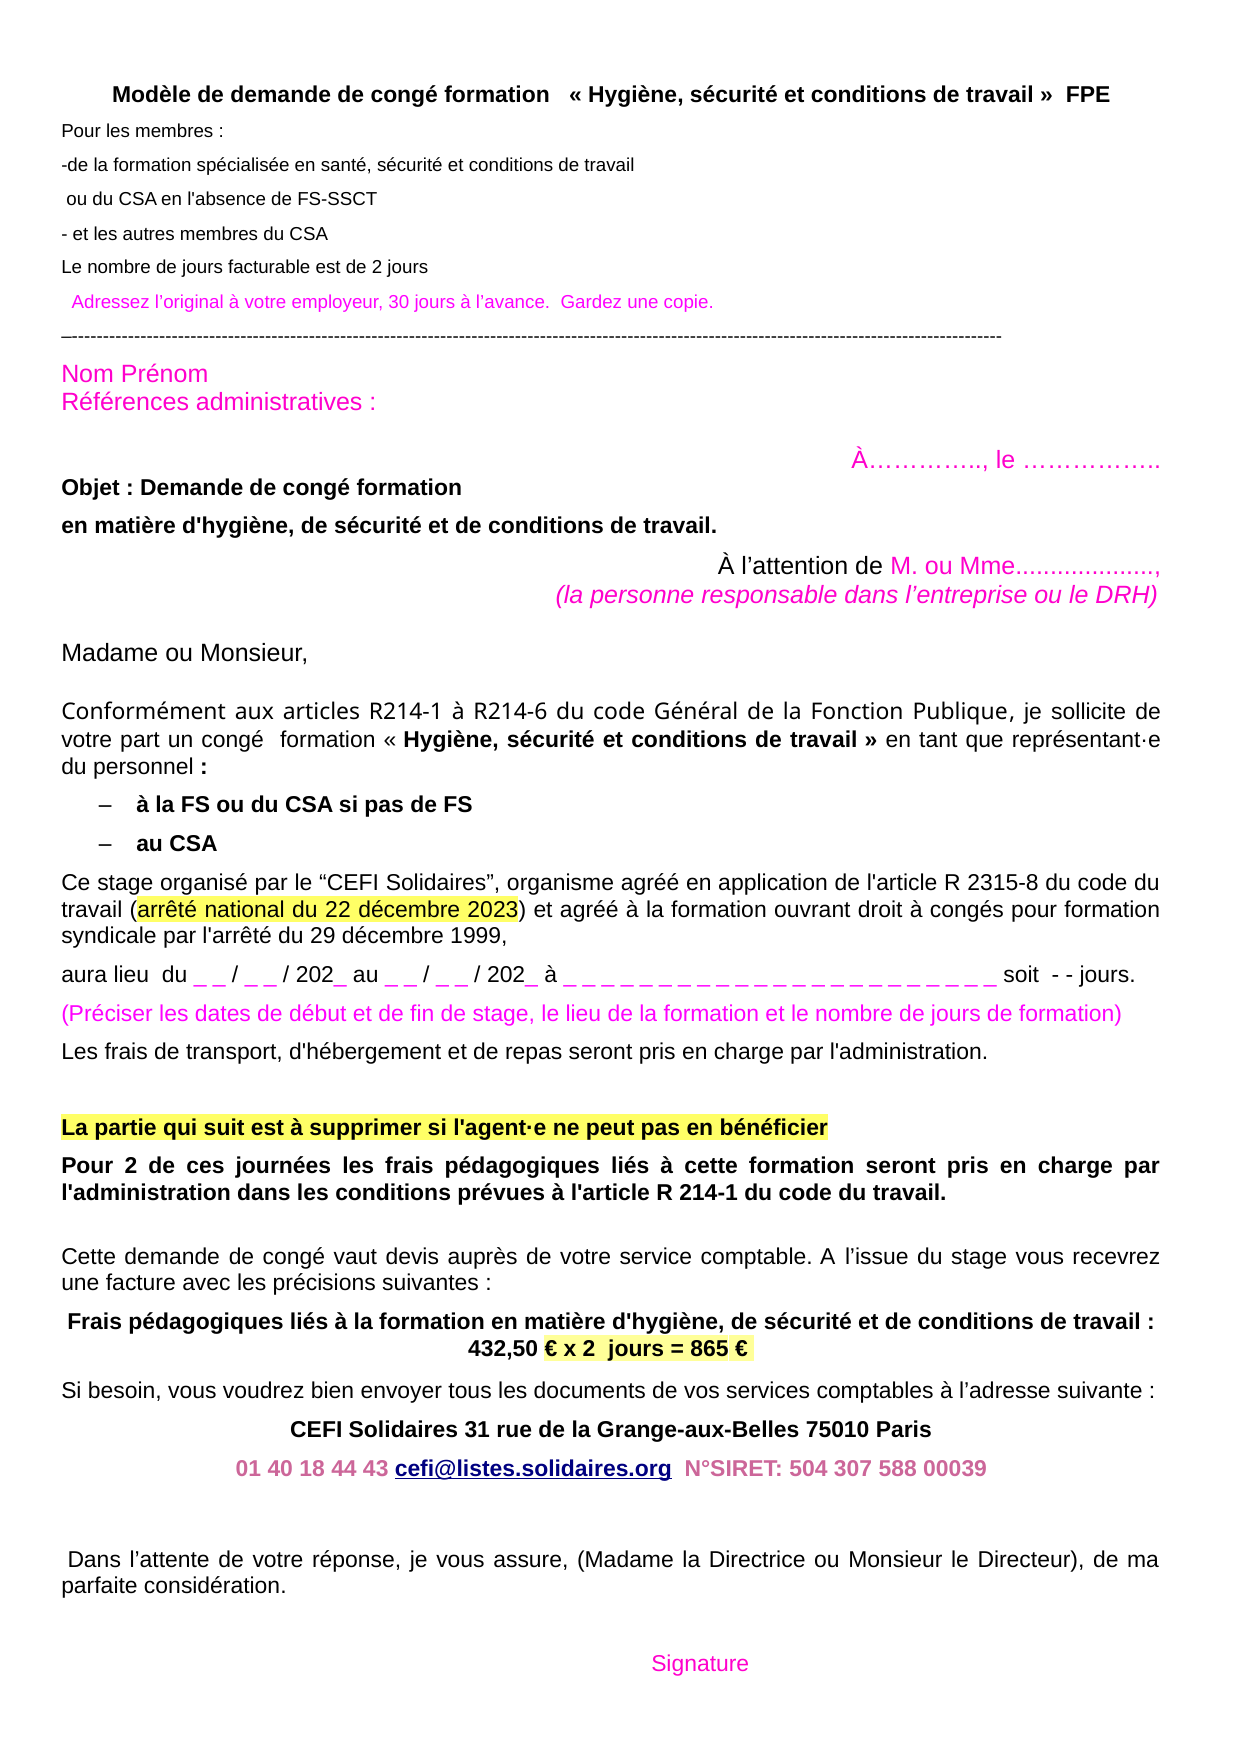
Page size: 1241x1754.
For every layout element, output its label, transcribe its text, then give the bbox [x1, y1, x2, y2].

text Adressez l’original à votre employeur, 30 jours à l’avance. Gardez une copie. [61, 290, 1161, 312]
text Pour les membres : [61, 120, 1161, 142]
text en matière d'hygiène, de sécurité et de conditions de travail. [61, 512, 1161, 539]
text CEFI Solidaires 31 rue de la Grange-aux-Belles 75010 Paris [61, 1416, 1161, 1443]
text aura lieu du _ _ / _ _ / 202_ au _ _ / _ _ / 202_ à _ _ _ _ _ _ _ _ _ _ _ _ _ _ _ _ _ _ _ _ _ _ _ soit - - jours. [61, 961, 1161, 987]
text Conformément aux articles R214-1 à R214-6 du code Général de la Fonction Publique, je sollicite de votre part un congé formation « Hygiène, sécurité et conditions de travail » en tant que représentant·e du personnel : [61, 695, 1161, 779]
text Frais pédagogiques liés à la formation en matière d'hygiène, de sécurité et de conditions de travail : 432,50 € x 2 jours = 865 € [61, 1308, 1161, 1361]
list au CSA [98, 830, 1161, 857]
text ou du CSA en l'absence de FS-SSCT [61, 188, 1161, 210]
text À………….., le …………….. [61, 445, 1161, 473]
text Les frais de transport, d'hébergement et de repas seront pris en charge par l'administration. [61, 1038, 1161, 1064]
text Signature [61, 1650, 1161, 1676]
text (Préciser les dates de début et de fin de stage, le lieu de la formation et le nombre de jours de formation) [61, 999, 1161, 1026]
text 01 40 18 44 43 cefi@listes.solidaires.org N°SIRET: 504 307 588 00039 [61, 1455, 1161, 1482]
list à la FS ou du CSA si pas de FS [98, 791, 1161, 818]
text Modèle de demande de congé formation « Hygiène, sécurité et conditions de travail » FPE [61, 81, 1161, 108]
text À l’attention de M. ou Mme...................., [61, 551, 1161, 580]
text (la personne responsable dans l’entreprise ou le DRH) [61, 580, 1161, 609]
text Ce stage organisé par le “CEFI Solidaires”, organisme agréé en application de l'article R 2315-8 du code du travail (arrêté national du 22 décembre 2023) et agréé à la formation ouvrant droit à congés pour formation syndicale par l'arrêté du 29 décembre 1999, [61, 869, 1161, 948]
text La partie qui suit est à supprimer si l'agent·e ne peut pas en bénéficier [61, 1114, 1161, 1140]
text -de la formation spécialisée en santé, sécurité et conditions de travail [61, 154, 1161, 176]
text Objet : Demande de congé formation [61, 473, 1161, 500]
text Dans l’attente de votre réponse, je vous assure, (Madame la Directrice ou Monsieur le Directeur), de ma parfaite considération. [61, 1546, 1161, 1599]
text Nom Prénom [61, 358, 1161, 387]
text Le nombre de jours facturable est de 2 jours [61, 256, 1161, 278]
text Références administratives : [61, 387, 1161, 416]
text Cette demande de congé vaut devis auprès de votre service comptable. A l’issue du stage vous recevrez une facture avec les précisions suivantes : [61, 1243, 1161, 1296]
text - et les autres membres du CSA [61, 222, 1161, 244]
text Madame ou Monsieur, [61, 637, 1161, 666]
text Si besoin, vous voudrez bien envoyer tous les documents de vos services comptables à l’adresse suivante : [61, 1377, 1161, 1404]
text –----------------------------------------------------------------------------------------------------------------------------------------------------- [61, 324, 1161, 346]
text Pour 2 de ces journées les frais pédagogiques liés à cette formation seront pris en charge par l'administration dans les conditions prévues à l'article R 214-1 du code du travail. [61, 1152, 1161, 1205]
